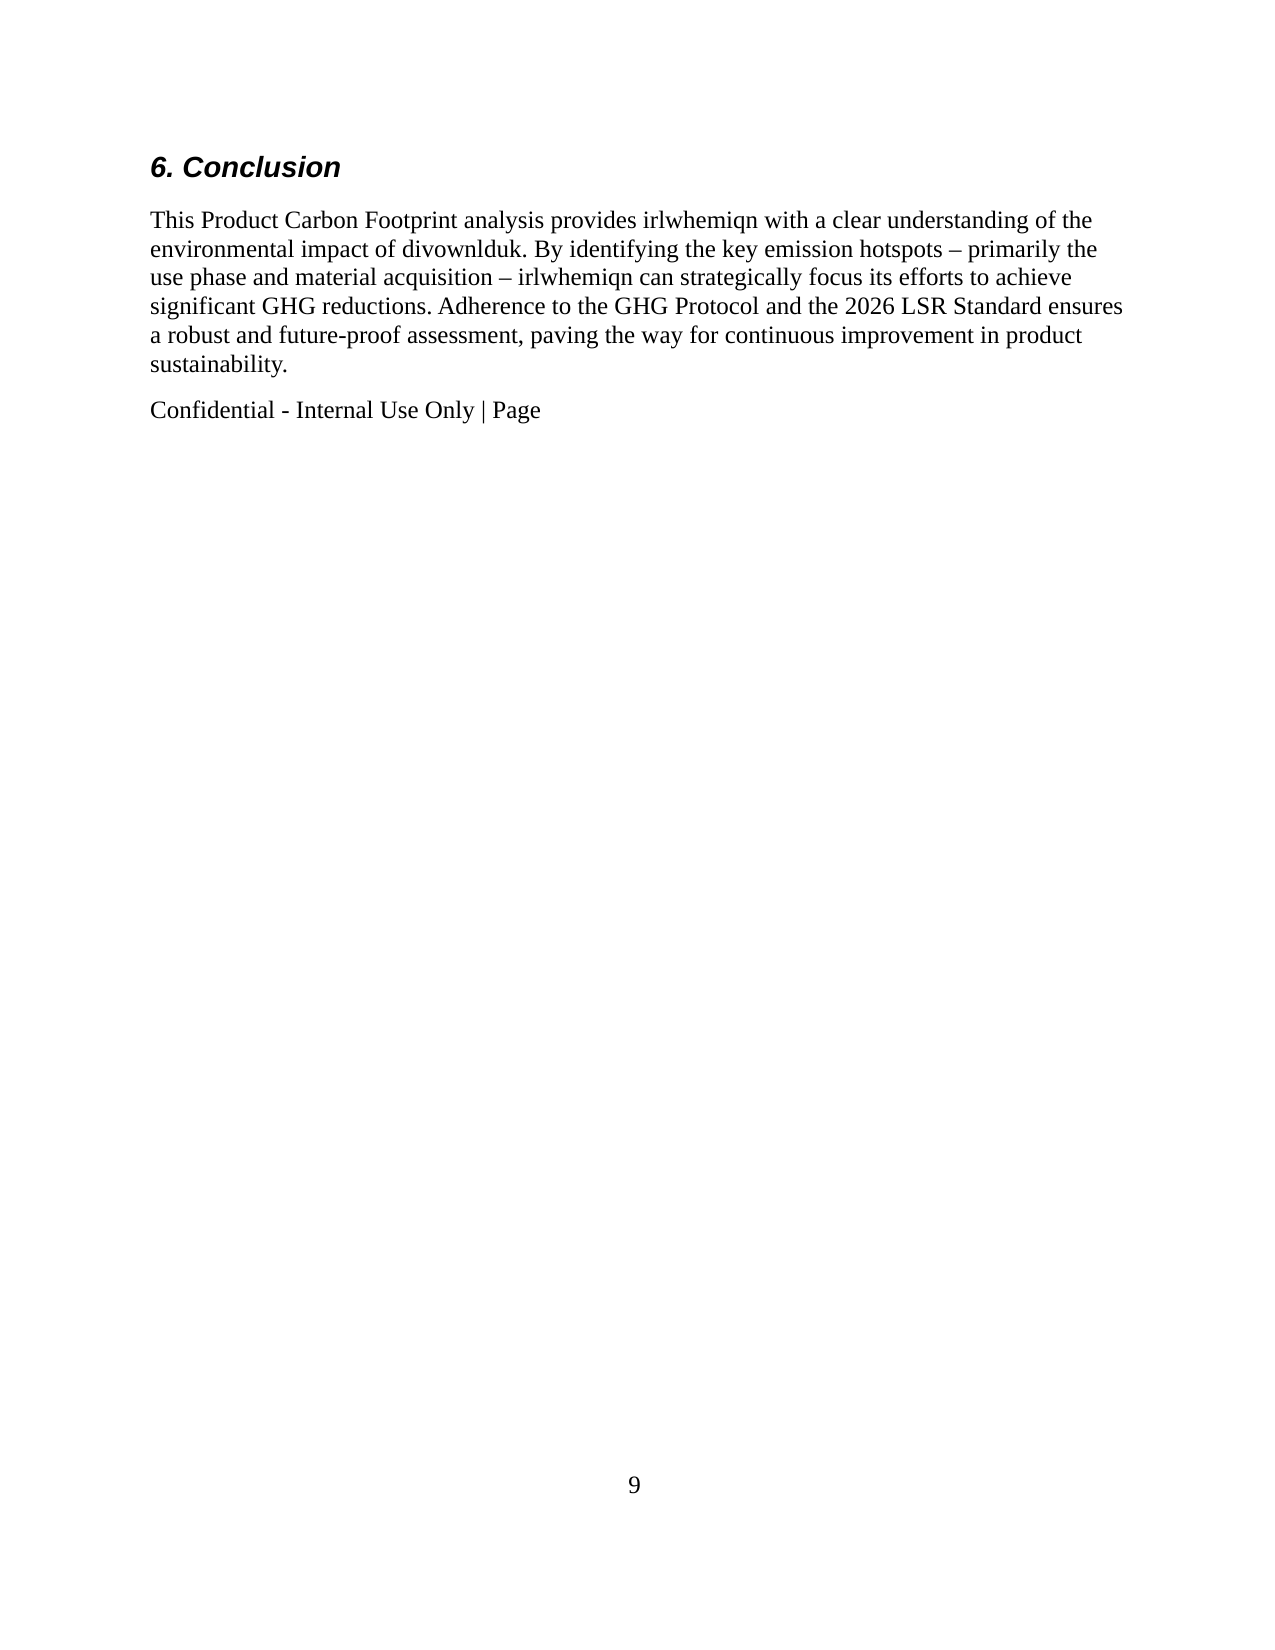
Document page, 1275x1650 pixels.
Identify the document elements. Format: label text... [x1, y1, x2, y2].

text Confidential - Internal Use Only | Page [150, 395, 1125, 424]
subtitle 6. Conclusion [150, 150, 1125, 183]
text This Product Carbon Footprint analysis provides irlwhemiqn with a clear understanding of the environmental impact of divownlduk. By identifying the key emission hotspots – primarily the use phase and material acquisition – irlwhemiqn can strategically focus its efforts to achieve significant GHG reductions. Adherence to the GHG Protocol and the 2026 LSR Standard ensures a robust and future-proof assessment, paving the way for continuous improvement in product sustainability. [150, 205, 1125, 377]
